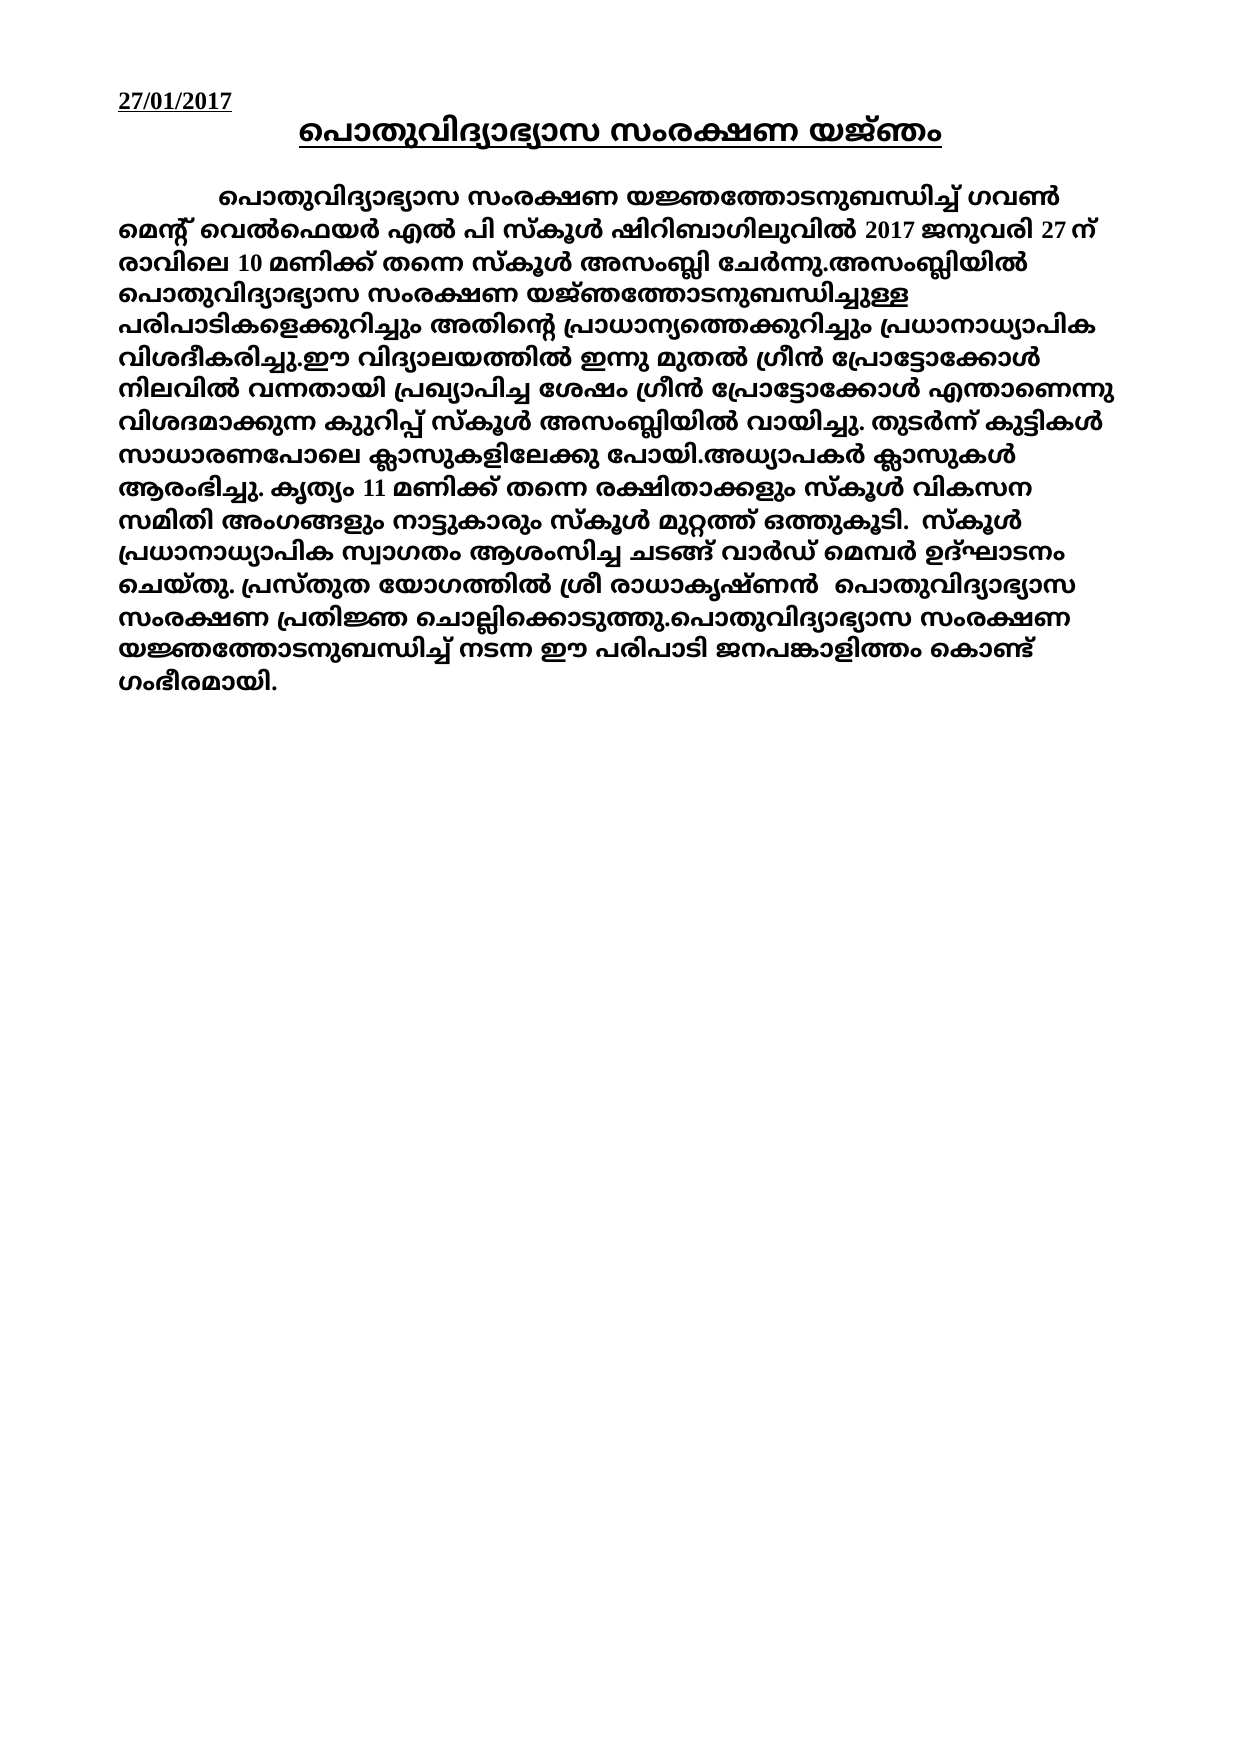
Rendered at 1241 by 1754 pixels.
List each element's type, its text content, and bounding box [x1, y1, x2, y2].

text പൊത‌ുവിദ്യാഭ്യാസ സംരക്ഷണ യജ്‍‍‍‍ഞം [118, 115, 1122, 154]
text ‍ [118, 844, 1122, 873]
text 27/01/2017 [118, 86, 1122, 115]
text പൊത‌ുവിദ്യാഭ്യാസ സംരക്ഷണ യജ്ഞത്തോടനുബന്ധിച്ച് ഗവണ്‍മെന്‍റ് വെല്‍ഫെയര്‍ എല്‍ പി സ്കൂള്‍ ഷിറിബാഗിലുവില്‍ 2017 ജനുവരി 27ന‌് രാവിലെ 10 മണിക്ക് തന്നെ സ്കൂള്‍ അസംബ്ലി ചേര്‍ന്നു.അസംബ്ലിയില്‍ പൊത‌ുവിദ്യാഭ്യാസ സംരക്ഷണ യജ്‍‍‍‍ഞത്തോടനുബന്ധിച്ചുള്ള പരിപാടികളെക്കുറിച്ചും അതിന്‍റെ പ്രാധാന്യത്തെക്കുറിച്ചും പ്രധാനാധ്യാപിക വി‍‍ശദീകരിച്ചു.ഈ വിദ്യാലയത്തില്‍ ഇന്നു മുതല്‍ ഗ്രീന്‍ പ്രോട്ടോക്കോള്‍ നിലവില്‍ വന്നതായി പ്രഖ്യാപിച്ച ശേഷം ഗ്രീന്‍ പ്രോട്ടോക്കോള്‍ എന്താണെന്നു വിശദമാക്കുന്ന കുുറിപ്പ് സ്കൂള്‍ അസംബ്ലിയില്‍ വായിച്ചു. തുടര്‍ന്ന് ക‌ുട്ടികള്‍ സാധാരണപോലെ ക്ലാസുകളിലേക്കു പോയി.അധ്യാപകര്‍ ക്ലാസുകള്‍ ആരംഭിച്ചു. ക‌ൃത്യം 11 മണിക്ക് തന്നെ രക്ഷിതാക്കളും സ്കൂള്‍ വികസന സമിതി അംഗ‍‍‍ങ്ങളും നാട്ടുകാരും സ്കൂള്‍ മുറ്റത്ത് ഒത്തുകൂടി. സ്ക‌ൂള്‍ പ്രധാനാധ്യാപിക സ്വാഗതം ആശംസിച്ച ചടങ്ങ് വാര്‍ഡ് മെമ്പര്‍ ഉദ്ഘാടനം ചെയ്തു. പ്രസ്തുത യോഗത്തില്‍ ശ്രീ രാധാകൃഷ്ണന്‍ പൊത‌ുവിദ്യാഭ്യാസ സംരക്ഷണ പ്രതിജ്ഞ ചൊല്ലിക്കൊടുത്തു.പൊത‌ുവിദ്യാഭ്യാസ സംരക്ഷണ യജ്ഞത്തോടനുബന്ധിച്ച് നടന്ന ഈ പരിപാടി ജനപങ്കാളിത്തം കൊണ്ട് ഗംഭീരമായി. [118, 182, 1122, 700]
